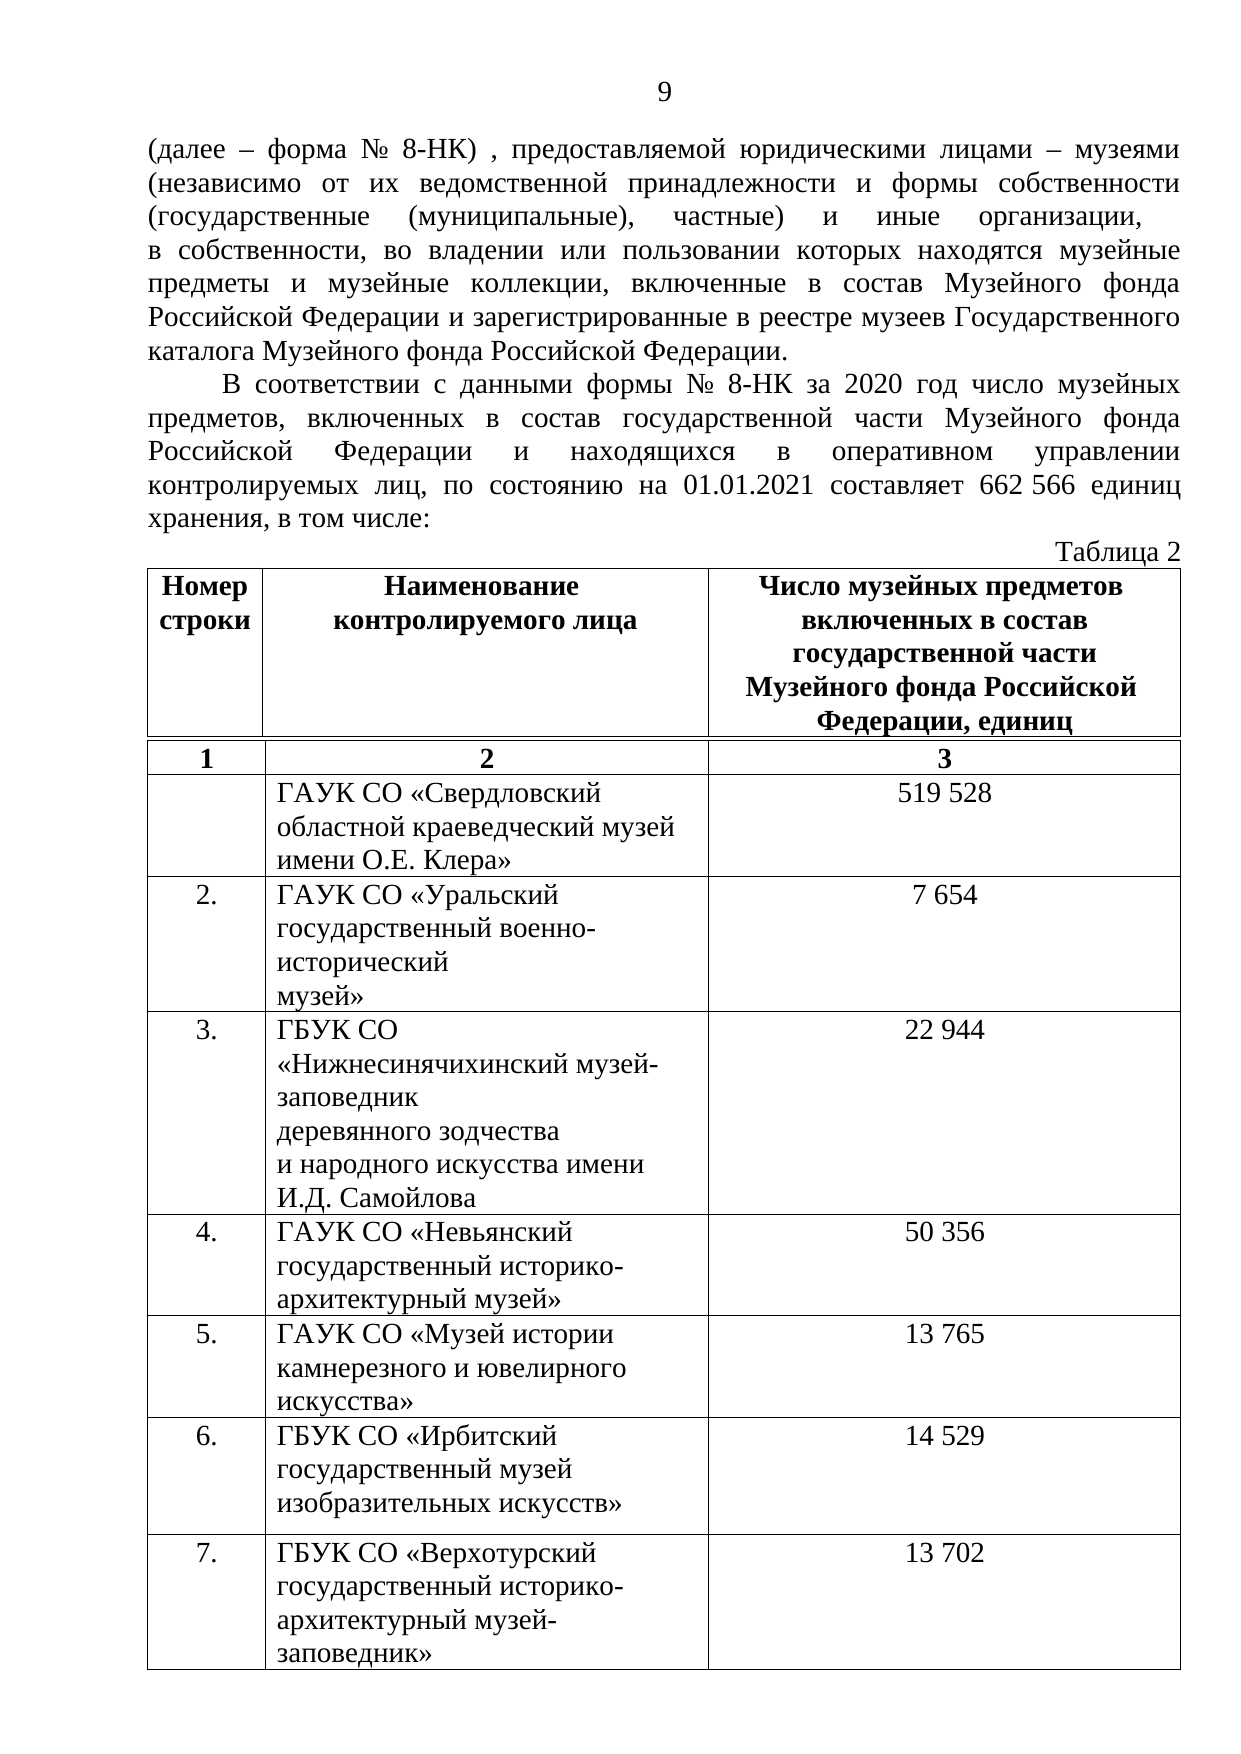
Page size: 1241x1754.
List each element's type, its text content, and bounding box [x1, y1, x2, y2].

table_cell 7. [148, 1535, 265, 1669]
text Таблица 2 [148, 534, 1181, 567]
table_cell 2. [148, 877, 265, 1011]
table_cell ГБУК СО «Нижнесинячихинский музей-заповедник деревянного зодчества и народного искусства имени И.Д. Самойлова [266, 1012, 708, 1213]
table_cell 14 529 [709, 1418, 1180, 1534]
table_cell 50 356 [709, 1215, 1180, 1315]
table_cell 6. [148, 1418, 265, 1534]
table_cell 13 702 [709, 1535, 1180, 1669]
table_cell 5. [148, 1316, 265, 1417]
table_cell 3. [148, 1012, 265, 1213]
table_cell ГАУК СО «Музей истории камнерезного и ювелирного искусства» [266, 1316, 708, 1417]
table_cell 519 528 [709, 775, 1180, 876]
table_cell ГБУК СО «Верхотурский государственный историко- архитектурный музей- заповедник» [266, 1535, 708, 1669]
table_header 2 [266, 741, 708, 774]
table_cell 22 944 [709, 1012, 1180, 1213]
table_header 1 [148, 741, 265, 774]
table_cell ГБУК СО «Ирбитский государственный музей изобразительных искусств» [266, 1418, 708, 1534]
table_cell ГАУК СО «Свердловский областной краеведческий музей имени О.Е. Клера» [266, 775, 708, 876]
list (далее – форма № 8-НК) , предоставляемой юридическими лицами – музеями (независимо от их ведомственной принадлежности и формы собственности (государственные (муниципальные), частные) и иные организации, в собственности, во владении или пользовании которых находятся музейные предметы и музейные коллекции, включенные в состав Музейного фонда Российской Федерации и зарегистрированные в реестре музеев Государственного каталога Музейного фонда Российской Федерации. [148, 131, 1181, 366]
table_cell [148, 775, 265, 876]
table_cell 4. [148, 1215, 265, 1315]
table_header Число музейных предметов включенных в состав государственной части Музейного фонда Российской Федерации, единиц [709, 569, 1180, 736]
table_header Наименование контролируемого лица [263, 569, 708, 736]
table_header Номер строки [148, 569, 262, 736]
table_cell ГАУК СО «Невьянский государственный историко- архитектурный музей» [266, 1215, 708, 1315]
table_cell 7 654 [709, 877, 1180, 1011]
table_cell ГАУК СО «Уральский государственный военно-исторический музей» [266, 877, 708, 1011]
table_cell 13 765 [709, 1316, 1180, 1417]
table_header 3 [709, 741, 1180, 774]
text В соответствии с данными формы № 8-НК за 2020 год число музейных предметов, включенных в состав государственной части Музейного фонда Российской Федерации и находящихся в оперативном управлении контролируемых лиц, по состоянию на 01.01.2021 составляет 662 566 единиц хранения, в том числе: [148, 366, 1181, 534]
